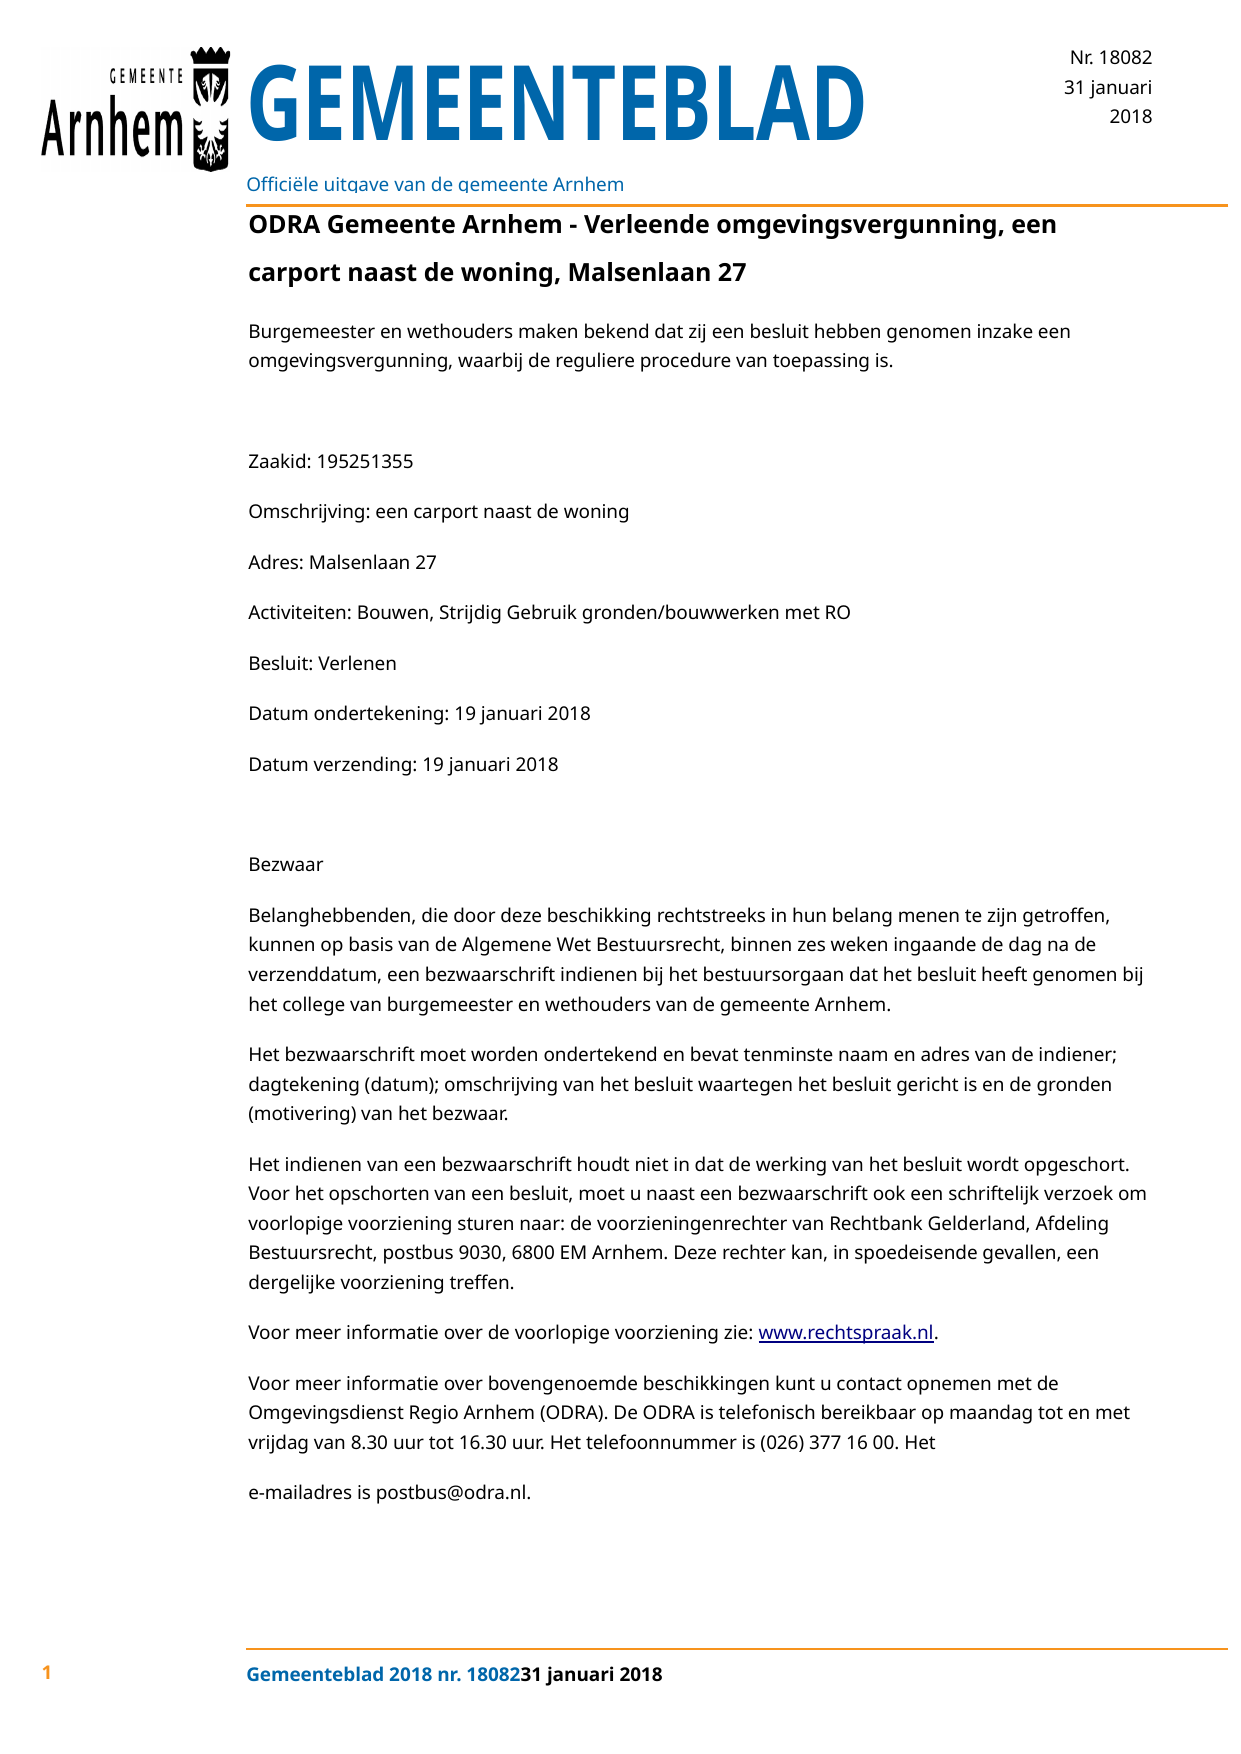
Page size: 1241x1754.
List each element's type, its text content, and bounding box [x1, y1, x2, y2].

text Adres: Malsenlaan 27 [248, 549, 1152, 575]
text Omschrijving: een carport naast de woning [248, 499, 1152, 524]
text Datum verzending: 19 januari 2018 [248, 751, 1152, 777]
text Het bezwaarschrift moet worden ondertekend en bevat tenminste naam en adres van de indiener; dagtekening (datum); omschrijving van het besluit waartegen het besluit gericht is en de gronden (motivering) van het bezwaar. [248, 1041, 1152, 1126]
text Besluit: Verlenen [248, 650, 1152, 676]
text Belanghebbenden, die door deze beschikking rechtstreeks in hun belang menen te zijn getroffen, kunnen op basis van de Algemene Wet Bestuursrecht, binnen zes weken ingaande de dag na de verzenddatum, een bezwaarschrift indienen bij het bestuursorgaan dat het besluit heeft genomen bij het college van burgemeester en wethouders van de gemeente Arnhem. [248, 902, 1152, 1017]
text Burgemeester en wethouders maken bekend dat zij een besluit hebben genomen inzake een omgevingsvergunning, waarbij de reguliere procedure van toepassing is. [248, 318, 1152, 373]
text Zaakid: 195251355 [248, 448, 1152, 474]
text Activiteiten: Bouwen, Strijdig Gebruik gronden/bouwwerken met RO [248, 599, 1152, 625]
text Voor meer informatie over de voorlopige voorziening zie: www.rechtspraak.nl. [248, 1319, 1152, 1345]
picture [41, 47, 231, 172]
text Het indienen van een bezwaarschrift houdt niet in dat de werking van het besluit wordt opgeschort. Voor het opschorten van een besluit, moet u naast een bezwaarschrift ook een schriftelijk verzoek om voorlopige voorziening sturen naar: de voorzieningenrechter van Rechtbank Gelderland, Afdeling Bestuursrecht, postbus 9030, 6800 EM Arnhem. Deze rechter kan, in spoedeisende gevallen, een dergelijke voorziening treffen. [248, 1151, 1152, 1295]
text ODRA Gemeente Arnhem - Verleende omgevingsvergunning, een carport naast de woning, Malsenlaan 27 [248, 207, 1152, 288]
text Voor meer informatie over bovengenoemde beschikkingen kunt u contact opnemen met de Omgevingsdienst Regio Arnhem (ODRA). De ODRA is telefonisch bereikbaar op maandag tot en met vrijdag van 8.30 uur tot 16.30 uur. Het telefoonnummer is (026) 377 16 00. Het [248, 1370, 1152, 1455]
text Datum ondertekening: 19 januari 2018 [248, 700, 1152, 726]
text Bezwaar [248, 852, 1152, 877]
text e-mailadres is postbus@odra.nl. [248, 1479, 1152, 1505]
